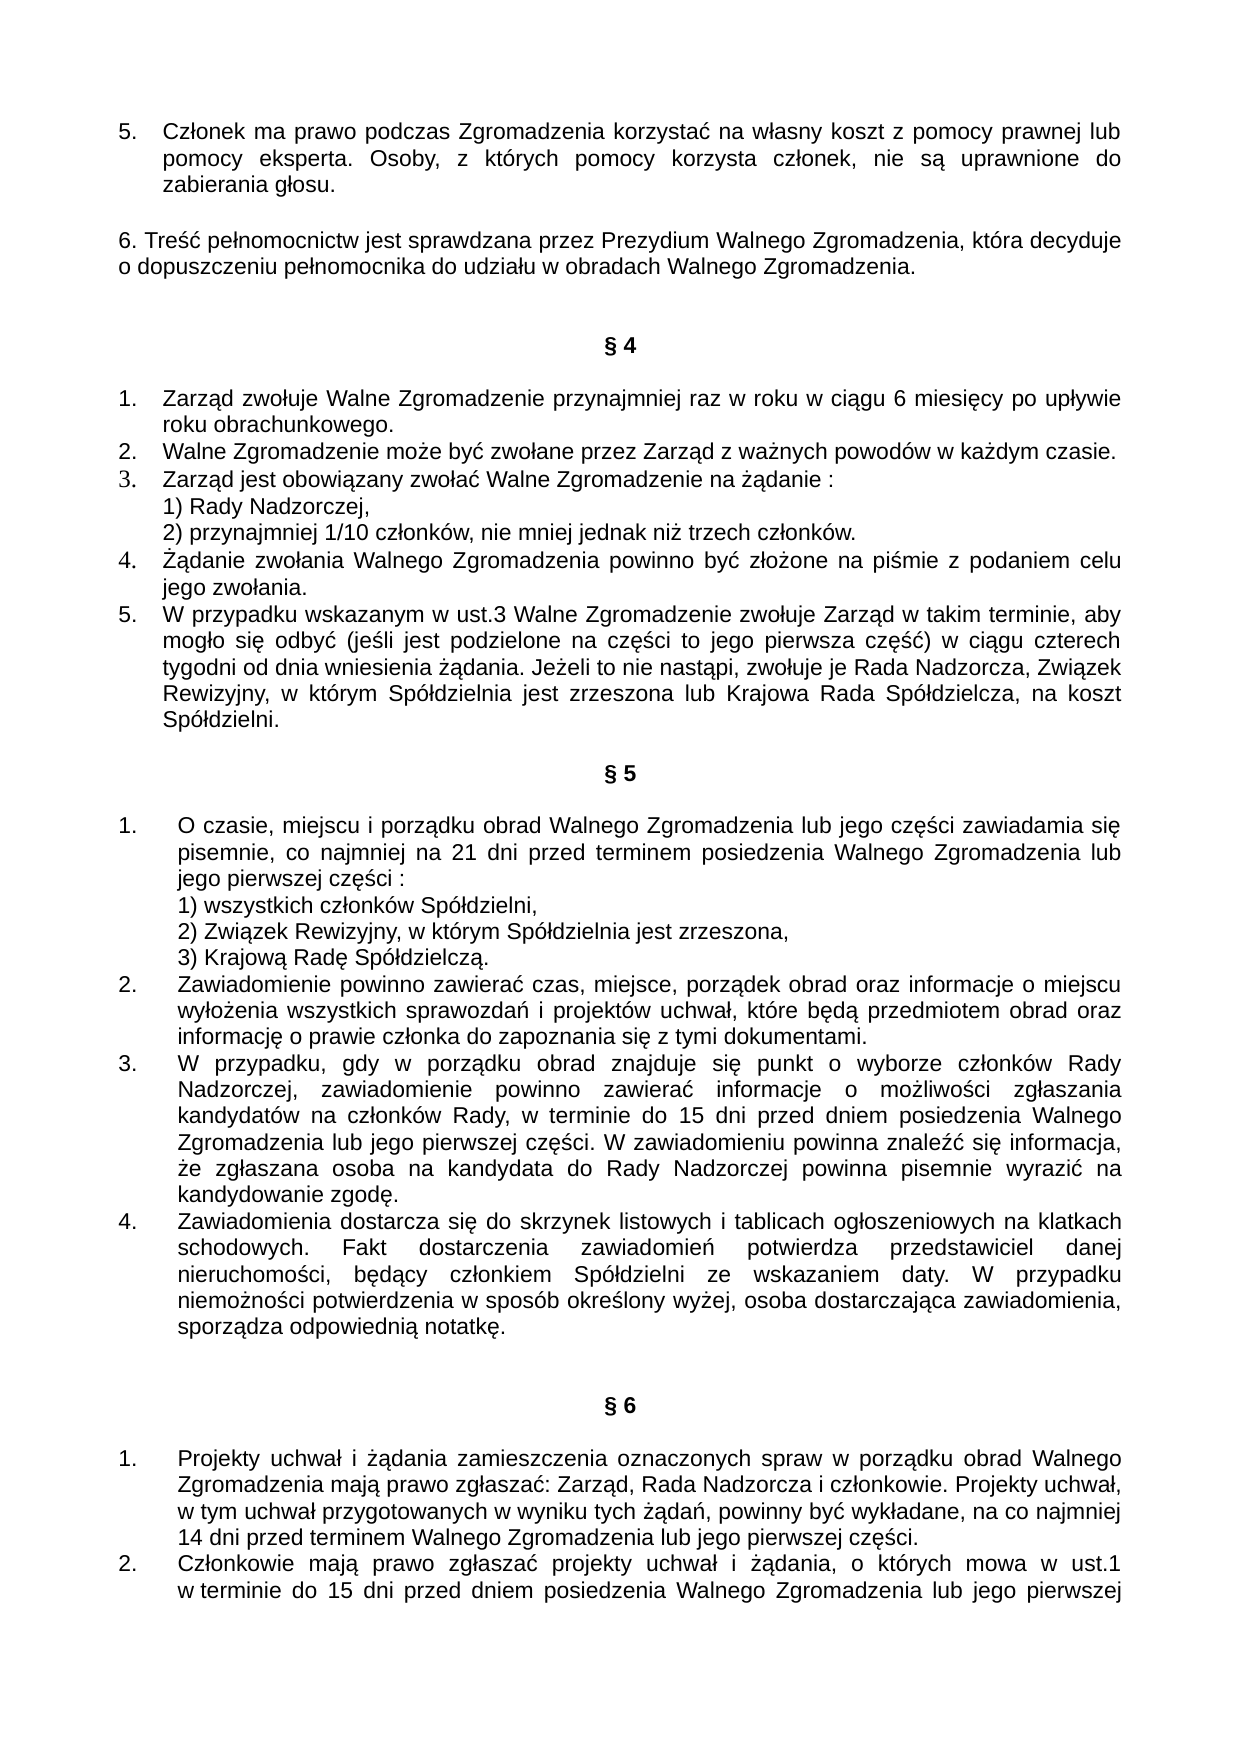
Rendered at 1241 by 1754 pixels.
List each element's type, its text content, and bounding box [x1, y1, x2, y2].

list W przypadku wskazanym w ust.3 Walne Zgromadzenie zwołuje Zarząd w takim terminie, aby mogło się odbyć (jeśli jest podzielone na części to jego pierwsza część) w ciągu czterech tygodni od dnia wniesienia żądania. Jeżeli to nie nastąpi, zwołuje je Rada Nadzorcza, Związek Rewizyjny, w którym Spółdzielnia jest zrzeszona lub Krajowa Rada Spółdzielcza, na koszt Spółdzielni. [118, 601, 1122, 732]
text 6. Treść pełnomocnictw jest sprawdzana przez Prezydium Walnego Zgromadzenia, która decyduje o dopuszczeniu pełnomocnika do udziału w obradach Walnego Zgromadzenia. [118, 227, 1122, 280]
list Członek ma prawo podczas Zgromadzenia korzystać na własny koszt z pomocy prawnej lub pomocy eksperta. Osoby, z których pomocy korzysta członek, nie są uprawnione do zabierania głosu. [118, 118, 1122, 197]
list O czasie, miejscu i porządku obrad Walnego Zgromadzenia lub jego części zawiadamia się pisemnie, co najmniej na 21 dni przed terminem posiedzenia Walnego Zgromadzenia lub jego pierwszej części : [118, 812, 1122, 892]
text § 4 [118, 332, 1122, 359]
list Zarząd zwołuje Walne Zgromadzenie przynajmniej raz w roku w ciągu 6 miesięcy po upływie roku obrachunkowego. [118, 385, 1122, 438]
list Członkowie mają prawo zgłaszać projekty uchwał i żądania, o których mowa w ust.1 w terminie do 15 dni przed dniem posiedzenia Walnego Zgromadzenia lub jego pierwszej [118, 1550, 1122, 1603]
list Projekty uchwał i żądania zamieszczenia oznaczonych spraw w porządku obrad Walnego Zgromadzenia mają prawo zgłaszać: Zarząd, Rada Nadzorcza i członkowie. Projekty uchwał, w tym uchwał przygotowanych w wyniku tych żądań, powinny być wykładane, na co najmniej 14 dni przed terminem Walnego Zgromadzenia lub jego pierwszej części. [118, 1445, 1122, 1550]
list Zawiadomienia dostarcza się do skrzynek listowych i tablicach ogłoszeniowych na klatkach schodowych. Fakt dostarczenia zawiadomień potwierdza przedstawiciel danej nieruchomości, będący członkiem Spółdzielni ze wskazaniem daty. W przypadku niemożności potwierdzenia w sposób określony wyżej, osoba dostarczająca zawiadomienia, sporządza odpowiednią notatkę. [118, 1208, 1122, 1339]
text § 6 [118, 1392, 1122, 1419]
list Zarząd jest obowiązany zwołać Walne Zgromadzenie na żądanie : [118, 464, 1122, 493]
list Zawiadomienie powinno zawierać czas, miejsce, porządek obrad oraz informacje o miejscu wyłożenia wszystkich sprawozdań i projektów uchwał, które będą przedmiotem obrad oraz informację o prawie członka do zapoznania się z tymi dokumentami. [118, 971, 1122, 1050]
list Walne Zgromadzenie może być zwołane przez Zarząd z ważnych powodów w każdym czasie. [118, 438, 1122, 464]
text § 5 [118, 760, 1122, 786]
text 2) Związek Rewizyjny, w którym Spółdzielnia jest zrzeszona, [177, 918, 1122, 944]
list Żądanie zwołania Walnego Zgromadzenia powinno być złożone na piśmie z podaniem celu jego zwołania. [118, 546, 1122, 601]
text 1) wszystkich członków Spółdzielni, [177, 892, 1122, 918]
text 2) przynajmniej 1/10 członków, nie mniej jednak niż trzech członków. [162, 519, 1122, 546]
text 3) Krajową Radę Spółdzielczą. [177, 944, 1122, 971]
list W przypadku, gdy w porządku obrad znajduje się punkt o wyborze członków Rady Nadzorczej, zawiadomienie powinno zawierać informacje o możliwości zgłaszania kandydatów na członków Rady, w terminie do 15 dni przed dniem posiedzenia Walnego Zgromadzenia lub jego pierwszej części. W zawiadomieniu powinna znaleźć się informacja, że zgłaszana osoba na kandydata do Rady Nadzorczej powinna pisemnie wyrazić na kandydowanie zgodę. [118, 1050, 1122, 1208]
text 1) Rady Nadzorczej, [162, 493, 1122, 519]
